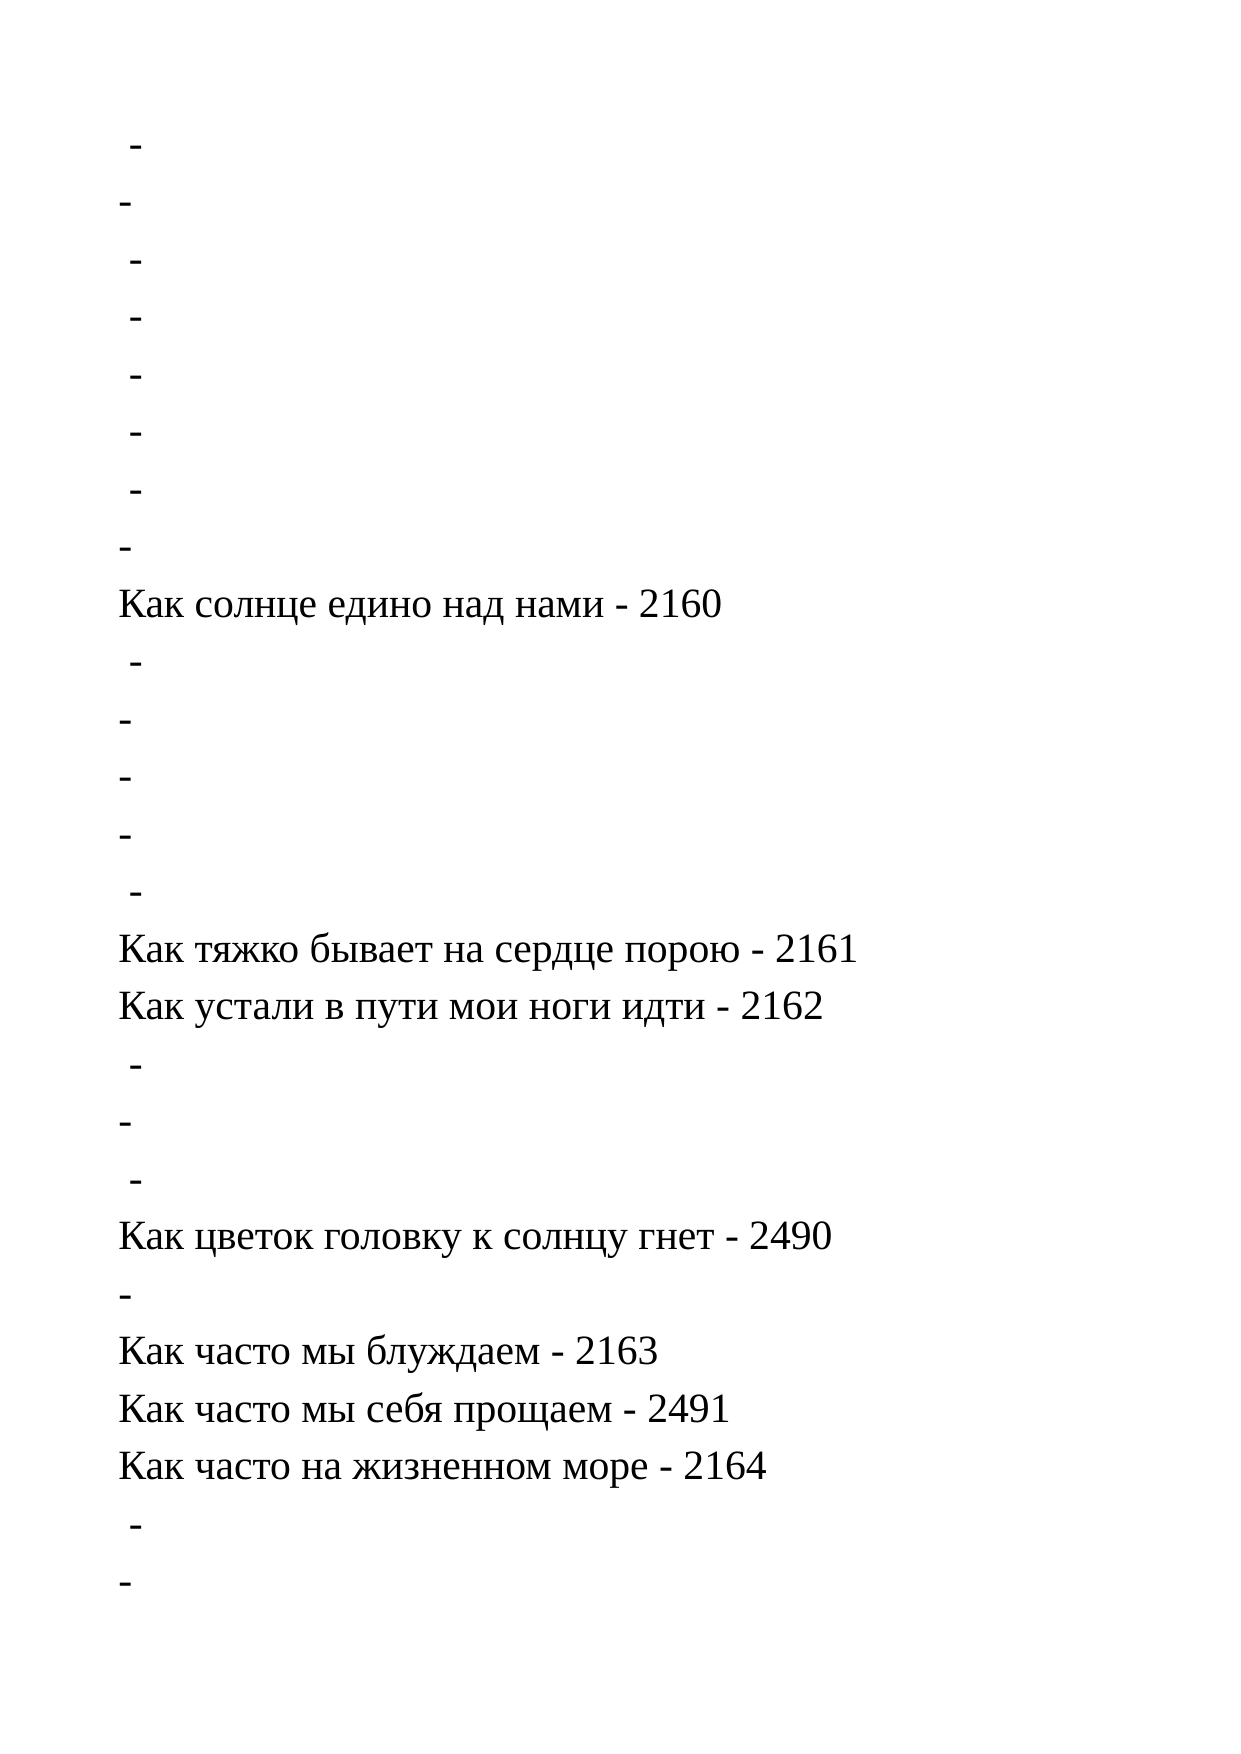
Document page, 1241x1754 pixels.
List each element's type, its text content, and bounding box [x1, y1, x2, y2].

text - - - - - - - - - - - - - - - - - - - Как солнце едино над нами - 2160 - - - - - Как тяжко бывает на сердце порою - 2161 Как устали в пути мои ноги идти - 2162 - - - Как цветок головку к солнцу гнет - 2490 - Как часто мы блуждаем - 2163 Как часто мы себя прощаем - 2491 Как часто на жизненном море - 2164 [118, 118, 1122, 1603]
